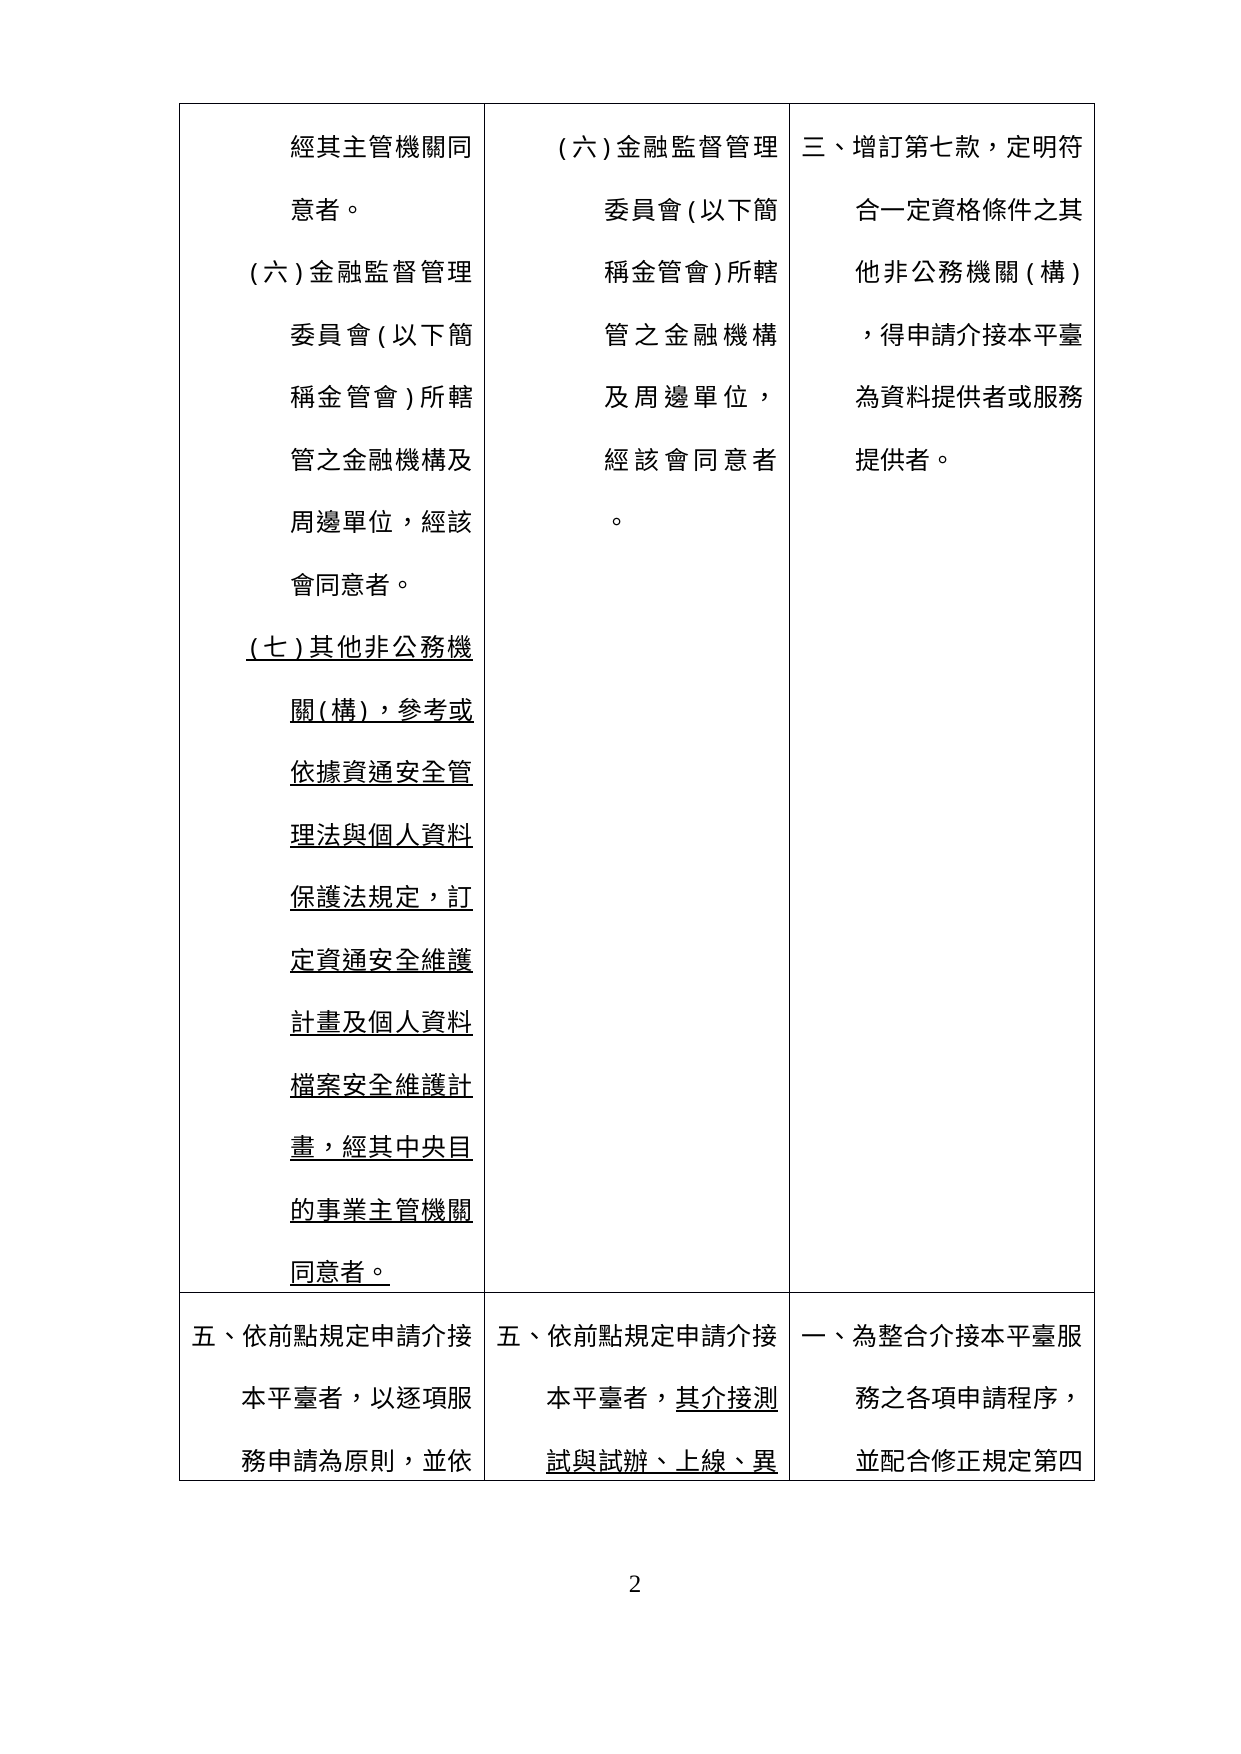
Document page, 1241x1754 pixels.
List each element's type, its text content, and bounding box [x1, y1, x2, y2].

table_cell 五、依前點規定申請介接本平臺者，以逐項服務申請為原則，並依 [180, 1293, 484, 1480]
table_cell 三、增訂第七款，定明符合一定資格條件之其他非公務機關(構)，得申請介接本平臺為資料提供者或服務提供者。 [790, 104, 1094, 1292]
table_cell 五、依前點規定申請介接本平臺者，其介接測試與試辦、上線、異 [485, 1293, 789, 1480]
table_cell 經其主管機關同意者。 (六)金融監督管理委員會(以下簡稱金管會)所轄管之金融機構及周邊單位，經該會同意者。 (七)其他非公務機關(構)，參考或依據資通安全管理法與個人資料保護法規定，訂定資通安全維護計畫及個人資料檔案安全維護計畫，經其中央目的事業主管機關同意者。 [180, 104, 484, 1292]
table_cell (六)金融監督管理委員會(以下簡稱金管會)所轄管之金融機構及周邊單位，經該會同意者。 [485, 104, 789, 1292]
table_cell 一、為整合介接本平臺服務之各項申請程序，並配合修正規定第四 [790, 1293, 1094, 1480]
